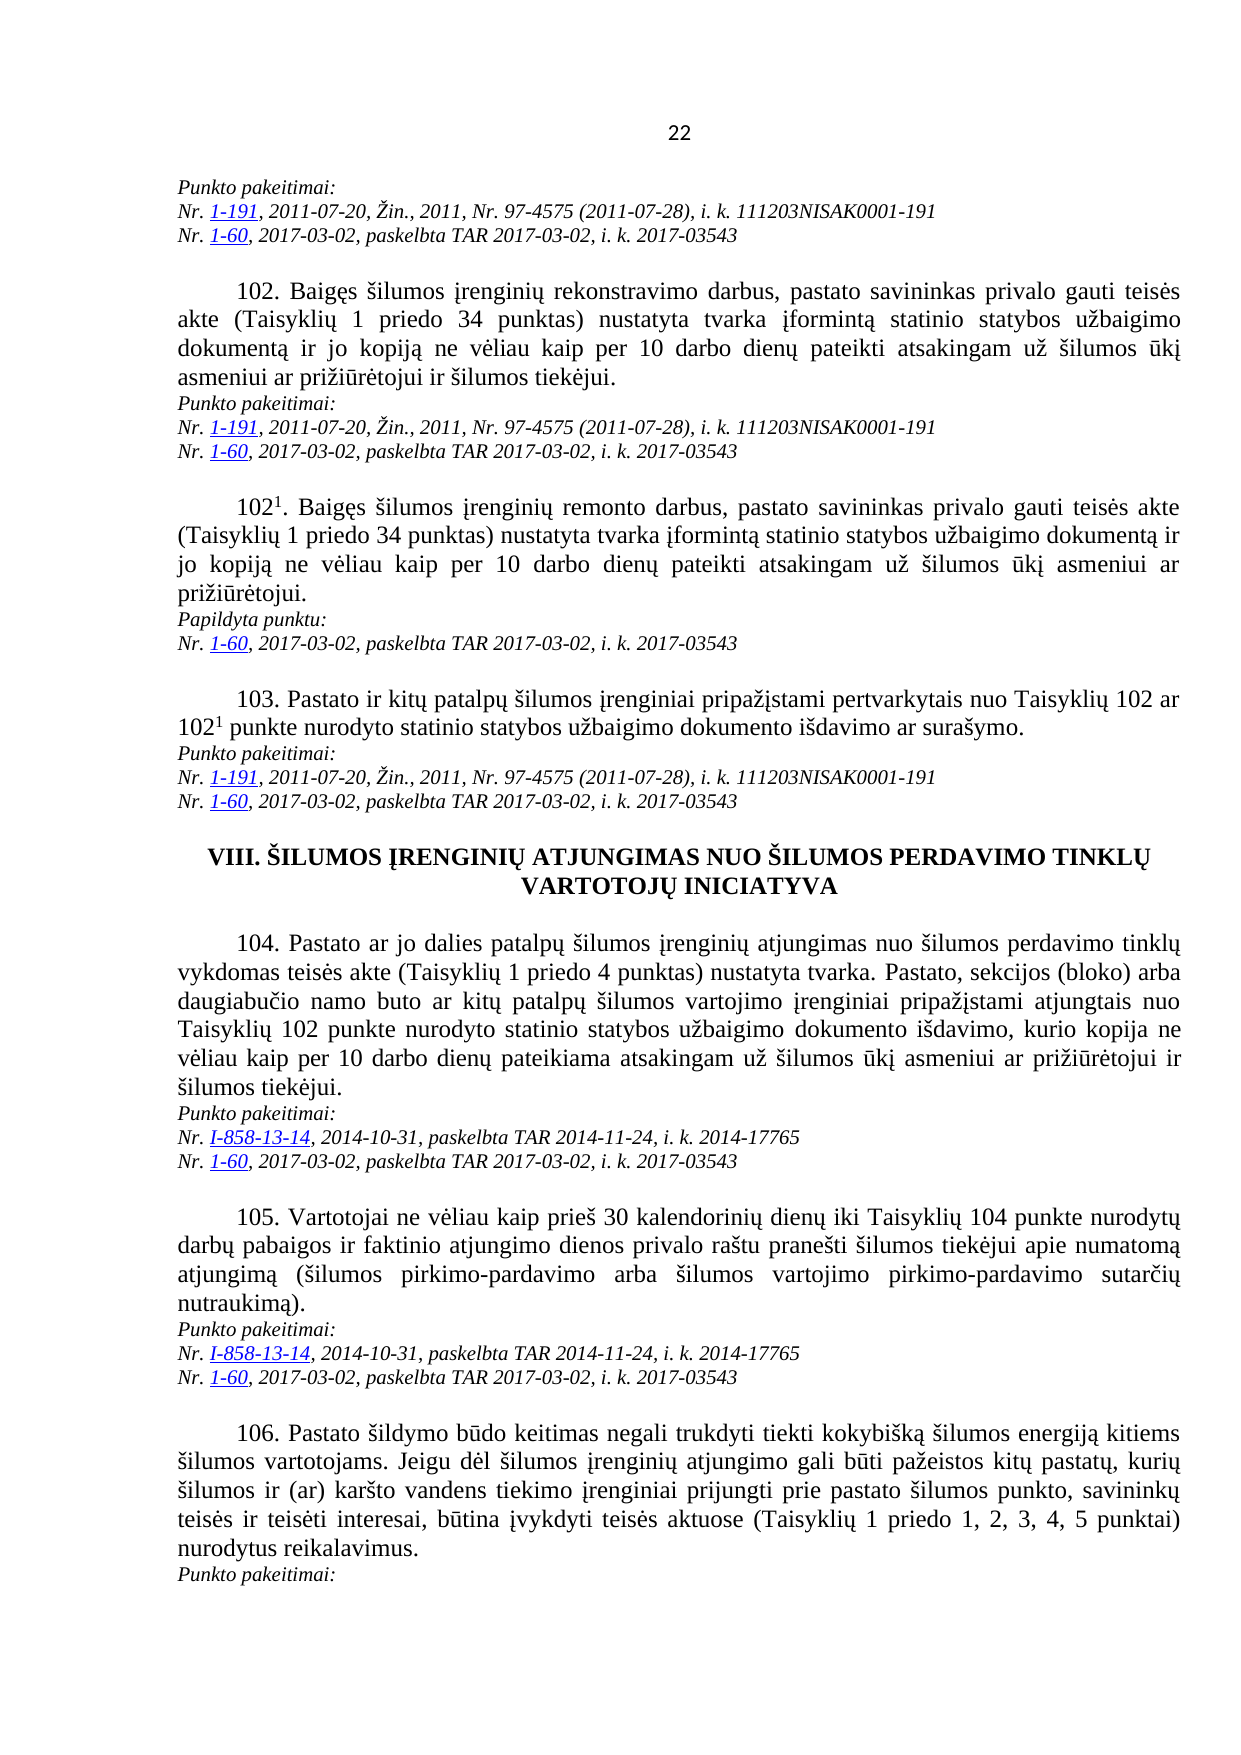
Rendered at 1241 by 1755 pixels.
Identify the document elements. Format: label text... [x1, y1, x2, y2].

text Nr. 1-191, 2011-07-20, Žin., 2011, Nr. 97-4575 (2011-07-28), i. k. 111203NISAK0001-191 [177, 199, 1181, 223]
text Nr. I-858-13-14, 2014-10-31, paskelbta TAR 2014-11-24, i. k. 2014-17765 [177, 1125, 1181, 1149]
text Punkto pakeitimai: [177, 741, 1181, 765]
text 105. Vartotojai ne vėliau kaip prieš 30 kalendorinių dienų iki Taisyklių 104 punkte nurodytų darbų pabaigos ir faktinio atjungimo dienos privalo raštu pranešti šilumos tiekėjui apie numatomą atjungimą (šilumos pirkimo-pardavimo arba šilumos vartojimo pirkimo-pardavimo sutarčių nutraukimą). [177, 1202, 1181, 1317]
text Punkto pakeitimai: [177, 1101, 1181, 1125]
text Papildyta punktu: [177, 607, 1181, 631]
text 106. Pastato šildymo būdo keitimas negali trukdyti tiekti kokybišką šilumos energiją kitiems šilumos vartotojams. Jeigu dėl šilumos įrenginių atjungimo gali būti pažeistos kitų pastatų, kurių šilumos ir (ar) karšto vandens tiekimo įrenginiai prijungti prie pastato šilumos punkto, savininkų teisės ir teisėti interesai, būtina įvykdyti teisės aktuose (Taisyklių 1 priedo 1, 2, 3, 4, 5 punktai) nurodytus reikalavimus. [177, 1418, 1181, 1561]
text Punkto pakeitimai: [177, 1561, 1181, 1586]
text 1021. Baigęs šilumos įrenginių remonto darbus, pastato savininkas privalo gauti teisės akte (Taisyklių 1 priedo 34 punktas) nustatyta tvarka įformintą statinio statybos užbaigimo dokumentą ir jo kopiją ne vėliau kaip per 10 darbo dienų pateikti atsakingam už šilumos ūkį asmeniui ar prižiūrėtojui. [177, 492, 1181, 607]
text Nr. 1-60, 2017-03-02, paskelbta TAR 2017-03-02, i. k. 2017-03543 [177, 439, 1181, 463]
text Punkto pakeitimai: [177, 391, 1181, 415]
text 103. Pastato ir kitų patalpų šilumos įrenginiai pripažįstami pertvarkytais nuo Taisyklių 102 ar 1021 punkte nurodyto statinio statybos užbaigimo dokumento išdavimo ar surašymo. [177, 684, 1181, 741]
text Nr. 1-60, 2017-03-02, paskelbta TAR 2017-03-02, i. k. 2017-03543 [177, 223, 1181, 247]
text Nr. 1-191, 2011-07-20, Žin., 2011, Nr. 97-4575 (2011-07-28), i. k. 111203NISAK0001-191 [177, 415, 1181, 439]
text Punkto pakeitimai: [177, 1317, 1181, 1341]
text 104. Pastato ar jo dalies patalpų šilumos įrenginių atjungimas nuo šilumos perdavimo tinklų vykdomas teisės akte (Taisyklių 1 priedo 4 punktas) nustatyta tvarka. Pastato, sekcijos (bloko) arba daugiabučio namo buto ar kitų patalpų šilumos vartojimo įrenginiai pripažįstami atjungtais nuo Taisyklių 102 punkte nurodyto statinio statybos užbaigimo dokumento išdavimo, kurio kopija ne vėliau kaip per 10 darbo dienų pateikiama atsakingam už šilumos ūkį asmeniui ar prižiūrėtojui ir šilumos tiekėjui. [177, 928, 1181, 1101]
text Nr. 1-60, 2017-03-02, paskelbta TAR 2017-03-02, i. k. 2017-03543 [177, 1149, 1181, 1173]
text Nr. 1-191, 2011-07-20, Žin., 2011, Nr. 97-4575 (2011-07-28), i. k. 111203NISAK0001-191 [177, 765, 1181, 789]
text VIII. ŠILUMOS ĮRENGINIŲ ATJUNGIMAS NUO ŠILUMOS PERDAVIMO TINKLŲ VARTOTOJŲ INICIATYVA [177, 842, 1181, 899]
text Nr. I-858-13-14, 2014-10-31, paskelbta TAR 2014-11-24, i. k. 2014-17765 [177, 1341, 1181, 1365]
text Nr. 1-60, 2017-03-02, paskelbta TAR 2017-03-02, i. k. 2017-03543 [177, 631, 1181, 655]
text Punkto pakeitimai: [177, 175, 1181, 199]
text Nr. 1-60, 2017-03-02, paskelbta TAR 2017-03-02, i. k. 2017-03543 [177, 789, 1181, 813]
text 102. Baigęs šilumos įrenginių rekonstravimo darbus, pastato savininkas privalo gauti teisės akte (Taisyklių 1 priedo 34 punktas) nustatyta tvarka įformintą statinio statybos užbaigimo dokumentą ir jo kopiją ne vėliau kaip per 10 darbo dienų pateikti atsakingam už šilumos ūkį asmeniui ar prižiūrėtojui ir šilumos tiekėjui. [177, 276, 1181, 391]
text Nr. 1-60, 2017-03-02, paskelbta TAR 2017-03-02, i. k. 2017-03543 [177, 1365, 1181, 1389]
